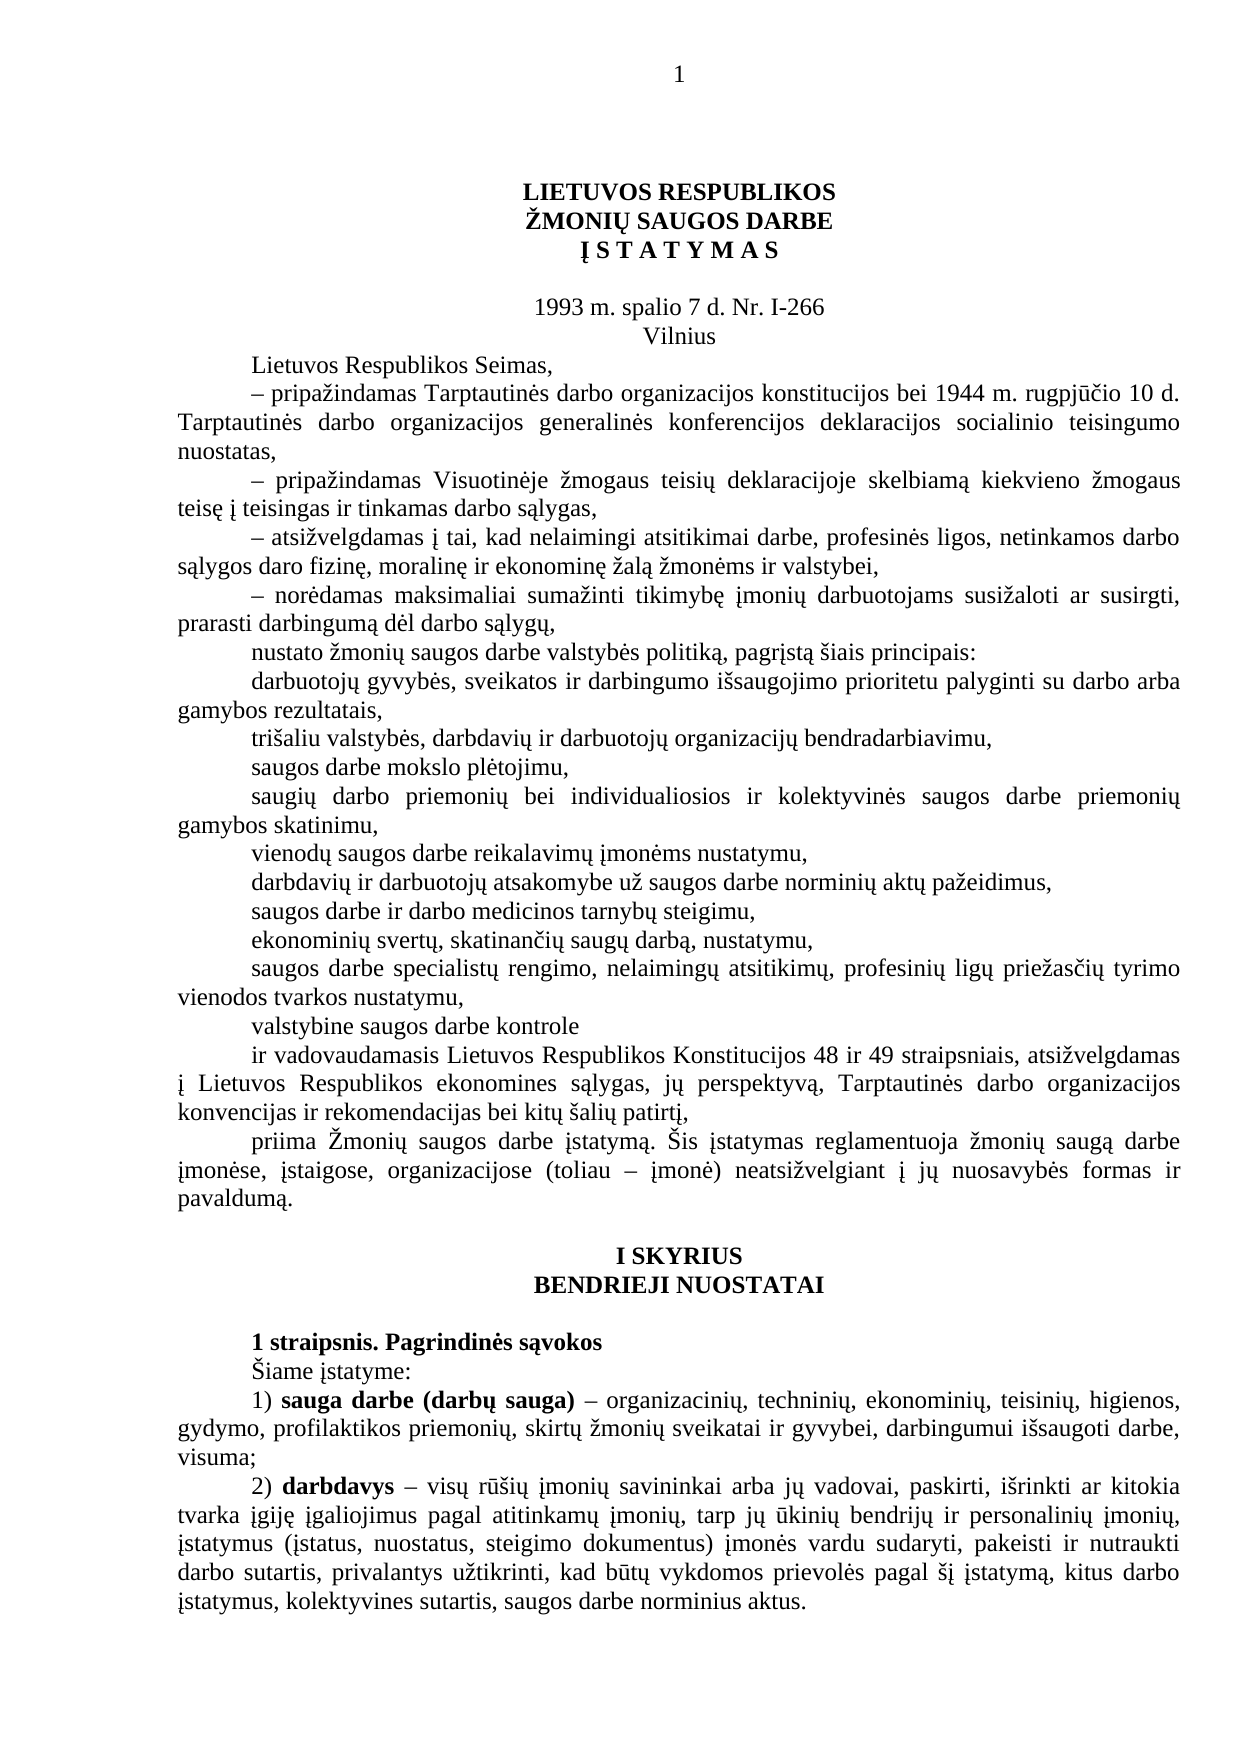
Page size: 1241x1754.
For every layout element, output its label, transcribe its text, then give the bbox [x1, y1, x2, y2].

text 1 straipsnis. Pagrindinės sąvokos [177, 1327, 1181, 1356]
text saugos darbe mokslo plėtojimu, [177, 752, 1181, 781]
text saugos darbe ir darbo medicinos tarnybų steigimu, [177, 896, 1181, 925]
text Šiame įstatyme: [177, 1356, 1181, 1385]
text ekonominių svertų, skatinančių saugų darbą, nustatymu, [177, 925, 1181, 953]
text – pripažindamas Tarptautinės darbo organizacijos konstitucijos bei 1944 m. rugpjūčio 10 d. Tarptautinės darbo organizacijos generalinės konferencijos deklaracijos socialinio teisingumo nuostatas, [177, 378, 1181, 465]
text valstybine saugos darbe kontrole [177, 1011, 1181, 1040]
text saugių darbo priemonių bei individualiosios ir kolektyvinės saugos darbe priemonių gamybos skatinimu, [177, 781, 1181, 838]
text BENDRIEJI NUOSTATAI [177, 1270, 1181, 1298]
text – atsižvelgdamas į tai, kad nelaimingi atsitikimai darbe, profesinės ligos, netinkamos darbo sąlygos daro fizinę, moralinę ir ekonominę žalą žmonėms ir valstybei, [177, 522, 1181, 580]
text Į S T A T Y M A S [177, 235, 1181, 263]
text LIETUVOS RESPUBLIKOS [177, 177, 1181, 206]
text ŽMONIŲ SAUGOS DARBE [177, 206, 1181, 235]
text Lietuvos Respublikos Seimas, [177, 350, 1181, 378]
text nustato žmonių saugos darbe valstybės politiką, pagrįstą šiais principais: [177, 637, 1181, 666]
text 1) sauga darbe (darbų sauga) – organizacinių, techninių, ekonominių, teisinių, higienos, gydymo, profilaktikos priemonių, skirtų žmonių sveikatai ir gyvybei, darbingumui išsaugoti darbe, visuma; [177, 1385, 1181, 1471]
text 1993 m. spalio 7 d. Nr. I-266 [177, 292, 1181, 321]
text saugos darbe specialistų rengimo, nelaimingų atsitikimų, profesinių ligų priežasčių tyrimo vienodos tvarkos nustatymu, [177, 953, 1181, 1011]
text ir vadovaudamasis Lietuvos Respublikos Konstitucijos 48 ir 49 straipsniais, atsižvelgdamas į Lietuvos Respublikos ekonomines sąlygas, jų perspektyvą, Tarptautinės darbo organizacijos konvencijas ir rekomendacijas bei kitų šalių patirtį, [177, 1040, 1181, 1126]
text – norėdamas maksimaliai sumažinti tikimybę įmonių darbuotojams susižaloti ar susirgti, prarasti darbingumą dėl darbo sąlygų, [177, 580, 1181, 637]
text darbdavių ir darbuotojų atsakomybe už saugos darbe norminių aktų pažeidimus, [177, 867, 1181, 896]
text I SKYRIUS [177, 1241, 1181, 1270]
text trišaliu valstybės, darbdavių ir darbuotojų organizacijų bendradarbiavimu, [177, 723, 1181, 752]
text vienodų saugos darbe reikalavimų įmonėms nustatymu, [177, 838, 1181, 867]
text priima Žmonių saugos darbe įstatymą. Šis įstatymas reglamentuoja žmonių saugą darbe įmonėse, įstaigose, organizacijose (toliau – įmonė) neatsižvelgiant į jų nuosavybės formas ir pavaldumą. [177, 1126, 1181, 1212]
text – pripažindamas Visuotinėje žmogaus teisių deklaracijoje skelbiamą kiekvieno žmogaus teisę į teisingas ir tinkamas darbo sąlygas, [177, 465, 1181, 522]
text Vilnius [177, 321, 1181, 350]
text 2) darbdavys – visų rūšių įmonių savininkai arba jų vadovai, paskirti, išrinkti ar kitokia tvarka įgiję įgaliojimus pagal atitinkamų įmonių, tarp jų ūkinių bendrijų ir personalinių įmonių, įstatymus (įstatus, nuostatus, steigimo dokumentus) įmonės vardu sudaryti, pakeisti ir nutraukti darbo sutartis, privalantys užtikrinti, kad būtų vykdomos prievolės pagal šį įstatymą, kitus darbo įstatymus, kolektyvines sutartis, saugos darbe norminius aktus. [177, 1471, 1181, 1615]
text darbuotojų gyvybės, sveikatos ir darbingumo išsaugojimo prioritetu palyginti su darbo arba gamybos rezultatais, [177, 666, 1181, 723]
